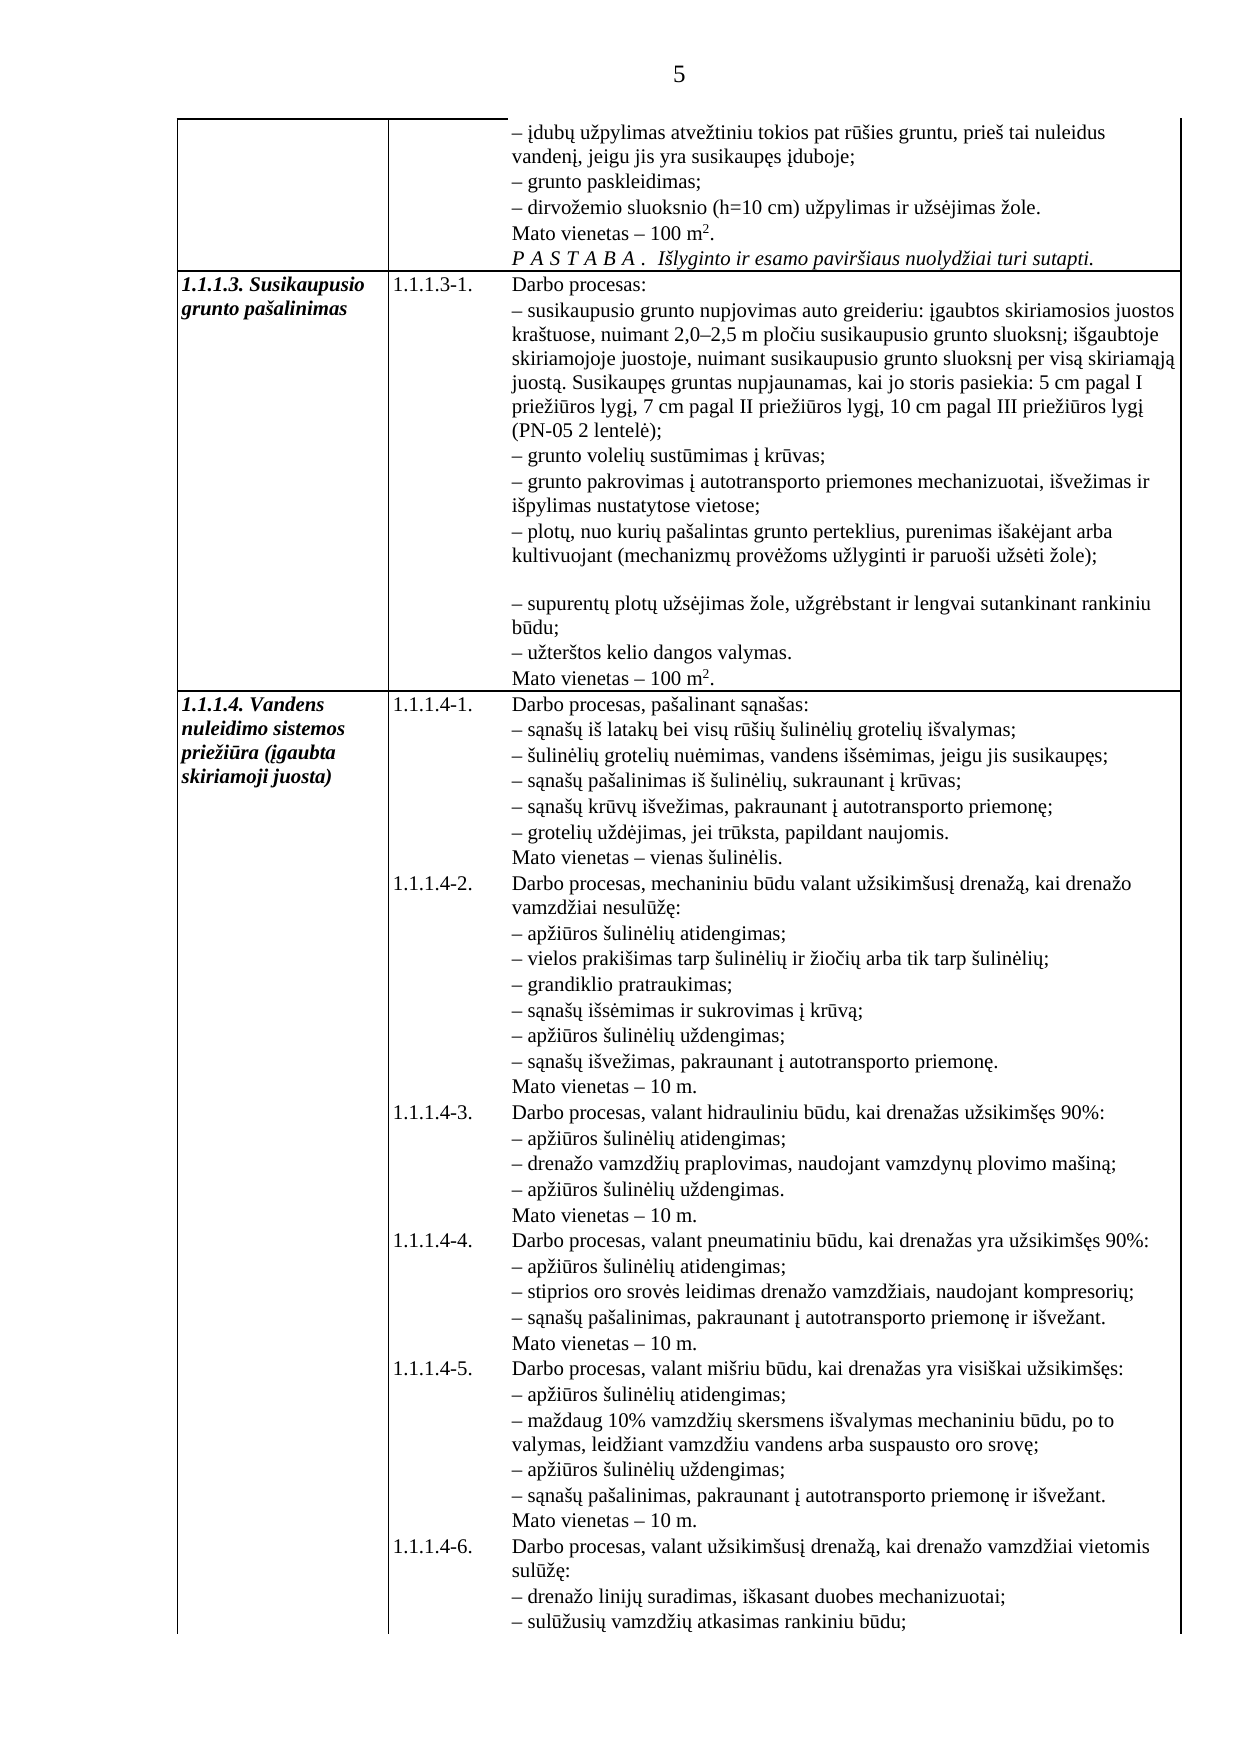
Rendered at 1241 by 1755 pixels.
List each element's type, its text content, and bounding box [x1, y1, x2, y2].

table_cell Darbo procesas, valant mišriu būdu, kai drenažas yra visiškai užsikimšęs: [508, 1355, 1180, 1380]
table_cell – apžiūros šulinėlių uždengimas; [508, 1456, 1180, 1481]
table_cell 1.1.1.3-1. [389, 272, 507, 690]
table_cell – plotų, nuo kurių pašalintas grunto perteklius, purenimas išakėjant arba kultivuojant (mechanizmų provėžoms užlyginti ir paruoši užsėti žole); [508, 517, 1180, 589]
table_cell – stiprios oro srovės leidimas drenažo vamzdžiais, naudojant kompresorių; [508, 1278, 1180, 1303]
table_cell – sąnašų pašalinimas iš šulinėlių, sukraunant į krūvas; [508, 767, 1180, 792]
table_cell – apžiūros šulinėlių uždengimas. [508, 1175, 1180, 1201]
table_cell – apžiūros šulinėlių atidengimas; [508, 1380, 1180, 1406]
table_cell 1.1.1.4-6. [389, 1533, 507, 1633]
table_cell – šulinėlių grotelių nuėmimas, vandens išsėmimas, jeigu jis susikaupęs; [508, 741, 1180, 767]
table_cell Darbo procesas, valant pneumatiniu būdu, kai drenažas yra užsikimšęs 90%: [508, 1227, 1180, 1252]
table_cell – grunto volelių sustūmimas į krūvas; [508, 442, 1180, 467]
table_cell – grunto pakrovimas į autotransporto priemones mechanizuotai, išvežimas ir išpylimas nustatytose vietose; [508, 468, 1180, 517]
table_cell [178, 120, 388, 270]
table_cell 1.1.1.4-5. [389, 1355, 507, 1532]
table_cell – sąnašų iš latakų bei visų rūšių šulinėlių grotelių išvalymas; [508, 716, 1180, 741]
table_cell – susikaupusio grunto nupjovimas auto greideriu: įgaubtos skiriamosios juostos kraštuose, nuimant 2,0–2,5 m pločiu susikaupusio grunto sluoksnį; išgaubtoje skiriamojoje juostoje, nuimant susikaupusio grunto sluoksnį per visą skiriamąją juostą. Susikaupęs gruntas nupjaunamas, kai jo storis pasiekia: 5 cm pagal I priežiūros lygį, 7 cm pagal II priežiūros lygį, 10 cm pagal III priežiūros lygį (PN-05 2 lentelė); [508, 296, 1180, 442]
table_cell – apžiūros šulinėlių uždengimas; [508, 1022, 1180, 1047]
table_cell – vielos prakišimas tarp šulinėlių ir žiočių arba tik tarp šulinėlių; [508, 945, 1180, 970]
table_cell [389, 120, 507, 270]
table_cell – sąnašų išsėmimas ir sukrovimas į krūvą; [508, 996, 1180, 1022]
table_cell Mato vienetas – 100 m2. [508, 219, 1180, 245]
table_cell – užterštos kelio dangos valymas. [508, 639, 1180, 664]
table_cell – drenažo vamzdžių praplovimas, naudojant vamzdynų plovimo mašiną; [508, 1150, 1180, 1175]
table_cell 1.1.1.4-4. [389, 1227, 507, 1355]
table_cell – įdubų užpylimas atvežtiniu tokios pat rūšies gruntu, prieš tai nuleidus vandenį, jeigu jis yra susikaupęs įduboje; [508, 118, 1180, 168]
table_cell 1.1.1.4-2. [389, 869, 507, 1098]
table_cell – dirvožemio sluoksnio (h=10 cm) užpylimas ir užsėjimas žole. [508, 194, 1180, 219]
table_cell Mato vienetas – 10 m. [508, 1329, 1180, 1355]
table_cell – sąnašų išvežimas, pakraunant į autotransporto priemonę. [508, 1047, 1180, 1073]
table_cell – grotelių uždėjimas, jei trūksta, papildant naujomis. [508, 818, 1180, 844]
table_cell – grunto paskleidimas; [508, 168, 1180, 193]
table_cell Mato vienetas – vienas šulinėlis. [508, 844, 1180, 869]
table_cell Mato vienetas – 10 m. [508, 1201, 1180, 1227]
table_cell – sąnašų pašalinimas, pakraunant į autotransporto priemonę ir išvežant. [508, 1304, 1180, 1329]
table_cell – apžiūros šulinėlių atidengimas; [508, 1252, 1180, 1278]
table_cell 1.1.1.4-3. [389, 1099, 507, 1227]
table_cell – apžiūros šulinėlių atidengimas; [508, 1124, 1180, 1150]
table_cell Darbo procesas, valant hidrauliniu būdu, kai drenažas užsikimšęs 90%: [508, 1099, 1180, 1124]
table_cell Darbo procesas, valant užsikimšusį drenažą, kai drenažo vamzdžiai vietomis sulūžę: [508, 1533, 1180, 1582]
table_cell – supurentų plotų užsėjimas žole, užgrėbstant ir lengvai sutankinant rankiniu būdu; [508, 589, 1180, 639]
table_cell Darbo procesas, mechaniniu būdu valant užsikimšusį drenažą, kai drenažo vamzdžiai nesulūžę: [508, 869, 1180, 919]
table_cell Mato vienetas – 10 m. [508, 1507, 1180, 1532]
table_cell – sąnašų pašalinimas, pakraunant į autotransporto priemonę ir išvežant. [508, 1481, 1180, 1507]
table_cell – grandiklio pratraukimas; [508, 970, 1180, 996]
table_cell 1.1.1.4. Vandens nuleidimo sistemos priežiūra (įgaubta skiriamoji juosta) [178, 692, 388, 1633]
table_cell PASTABA. Išlyginto ir esamo paviršiaus nuolydžiai turi sutapti. [508, 245, 1180, 270]
table_cell – apžiūros šulinėlių atidengimas; [508, 919, 1180, 945]
table_cell – maždaug 10% vamzdžių skersmens išvalymas mechaniniu būdu, po to valymas, leidžiant vamzdžiu vandens arba suspausto oro srovę; [508, 1406, 1180, 1456]
table_cell – sulūžusių vamzdžių atkasimas rankiniu būdu; [508, 1608, 1180, 1633]
table_cell Mato vienetas – 100 m2. [508, 664, 1180, 690]
table_cell – sąnašų krūvų išvežimas, pakraunant į autotransporto priemonę; [508, 793, 1180, 818]
table_cell Mato vienetas – 10 m. [508, 1073, 1180, 1098]
table_cell 1.1.1.3. Susikaupusio grunto pašalinimas [178, 272, 388, 690]
table_cell – drenažo linijų suradimas, iškasant duobes mechanizuotai; [508, 1582, 1180, 1608]
table_cell 1.1.1.4-1. [389, 692, 507, 869]
